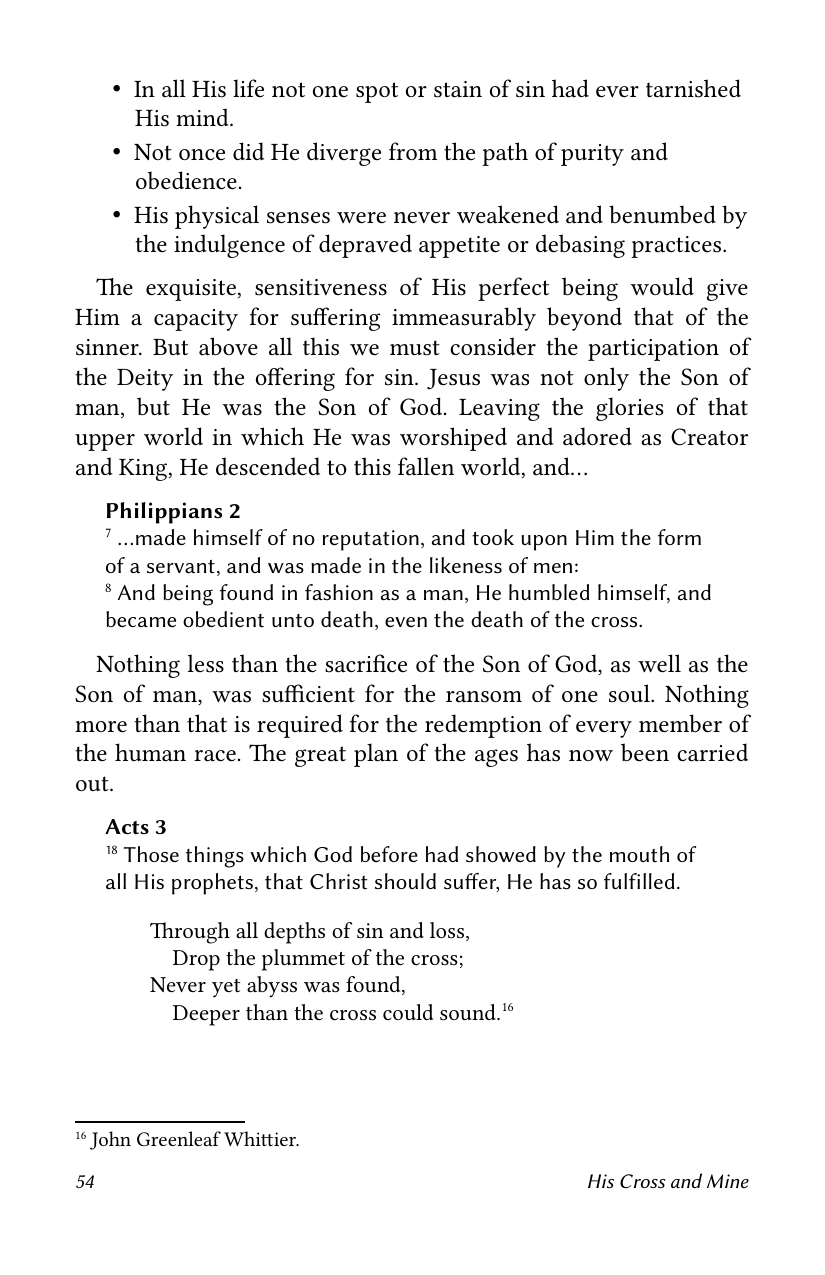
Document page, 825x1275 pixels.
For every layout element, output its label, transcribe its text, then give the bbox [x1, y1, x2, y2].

text John Greenleaf Whittier. [75, 1128, 750, 1152]
text Deeper than the cross could sound. [150, 1000, 750, 1026]
text Acts 3 [105, 814, 750, 840]
text 7 ...made himself of no reputation, and took upon Him the form of a servant, and was made in the likeness of men: [105, 525, 720, 579]
text 18 Those things which God before had showed by the mouth of all His prophets, that Christ should suffer, He has so fulfilled. [105, 842, 720, 895]
text Nothing less than the sacrifice of the Son of God, as well as the Son of man, was sufficient for the ransom of one soul. Nothing more than that is required for the redemption of every member of the human race. The great plan of the ages has now been carried out. [75, 650, 750, 798]
text 8 And being found in fashion as a man, He humbled himself, and became obedient unto death, even the death of the cross. [105, 580, 720, 633]
text Drop the plummet of the cross; [150, 945, 750, 971]
list His physical senses were never weakened and benumbed by the indulgence of depraved appetite or debasing practices. [112, 201, 750, 258]
text Never yet abyss was found, [150, 972, 750, 998]
text Philippians 2 [105, 498, 750, 524]
text The exquisite, sensitiveness of His perfect being would give Him a capacity for suffering immeasurably beyond that of the sinner. But above all this we must consider the participation of the Deity in the offering for sin. Jesus was not only the Son of man, but He was the Son of God. Leaving the glories of that upper world in which He was worshiped and adored as Creator and King, He descended to this fallen world, and… [75, 273, 750, 481]
list Not once did He diverge from the path of purity and obedience. [112, 138, 750, 195]
text Through all depths of sin and loss, [150, 918, 750, 944]
list In all His life not one spot or stain of sin had ever tarnished His mind. [112, 75, 750, 132]
